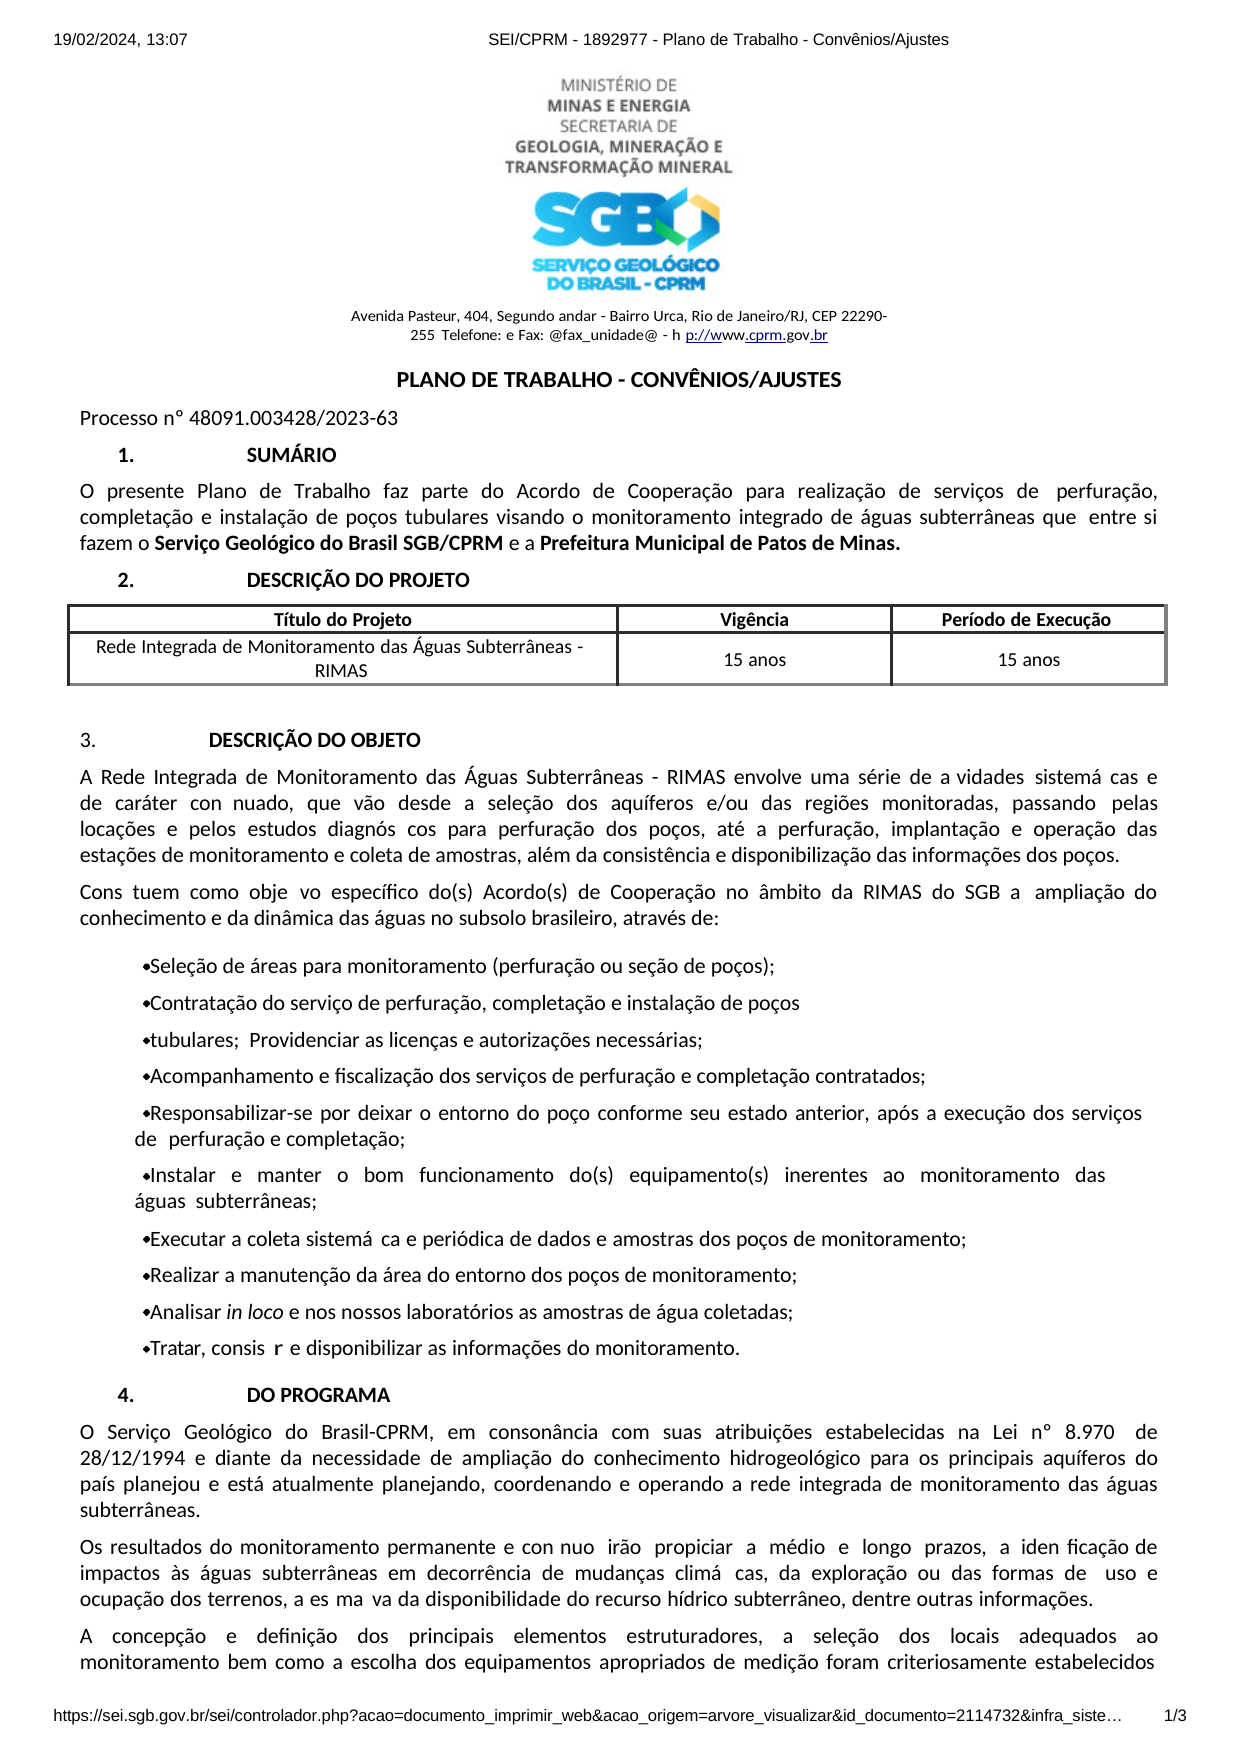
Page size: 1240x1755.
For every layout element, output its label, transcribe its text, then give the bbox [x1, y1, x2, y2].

table_cell 15 anos [893, 634, 1164, 683]
list Os resultados do monitoramento permanente e con nuo irão propiciar a médio e longo prazos, a iden ﬁcação de impactos às águas subterrâneas em decorrência de mudanças climá cas, da exploração ou das formas de uso e ocupação dos terrenos, a es ma va da disponibilidade do recurso hídrico subterrâneo, dentre outras informações. [42, 1533, 1158, 1612]
text Processo nº 48091.003428/2023-63 [79, 404, 1198, 431]
text Acompanhamento e ﬁscalização dos serviços de perfuração e completação contratados; [134, 1062, 1198, 1089]
list DESCRIÇÃO DO PROJETO [117, 567, 1198, 593]
table_cell 15 anos [619, 634, 890, 683]
text Avenida Pasteur, 404, Segundo andar - Bairro Urca, Rio de Janeiro/RJ, CEP 22290-255 Telefone: e Fax: @fax_unidade@ - h p://www.cprm.gov.br [339, 306, 899, 344]
list Cons tuem como obje vo especíﬁco do(s) Acordo(s) de Cooperação no âmbito da RIMAS do SGB a ampliação do conhecimento e da dinâmica das águas no subsolo brasileiro, através de: [42, 878, 1158, 931]
text Responsabilizar-se por deixar o entorno do poço conforme seu estado anterior, após a execução dos serviços de perfuração e completação; [134, 1099, 1158, 1151]
text Instalar e manter o bom funcionamento do(s) equipamento(s) inerentes ao monitoramento das águas subterrâneas; [134, 1162, 1158, 1214]
list DESCRIÇÃO DO OBJETO [79, 727, 1198, 753]
table_header Vigência [619, 607, 890, 631]
text Seleção de áreas para monitoramento (perfuração ou seção de poços); [134, 952, 1198, 979]
list O Serviço Geológico do Brasil-CPRM, em consonância com suas atribuições estabelecidas na Lei nº 8.970 de 28/12/1994 e diante da necessidade de ampliação do conhecimento hidrogeológico para os principais aquíferos do país planejou e está atualmente planejando, coordenando e operando a rede integrada de monitoramento das águas subterrâneas. [42, 1418, 1158, 1523]
table_cell Rede Integrada de Monitoramento das Águas Subterrâneas - RIMAS [70, 634, 616, 683]
table_header Título do Projeto [70, 607, 616, 631]
text Contratação do serviço de perfuração, completação e instalação de poços tubulares; Providenciar as licenças e autorizações necessárias; [134, 989, 880, 1052]
list DO PROGRAMA [117, 1382, 1198, 1408]
list O presente Plano de Trabalho faz parte do Acordo de Cooperação para realização de serviços de perfuração, completação e instalação de poços tubulares visando o monitoramento integrado de águas subterrâneas que entre si fazem o Serviço Geológico do Brasil SGB/CPRM e a Prefeitura Municipal de Patos de Minas. [42, 478, 1158, 556]
text Analisar in loco e nos nossos laboratórios as amostras de água coletadas; Tratar, consis r e disponibilizar as informações do monitoramento. [134, 1298, 831, 1361]
table_header Período de Execução [893, 607, 1164, 631]
text Executar a coleta sistemá ca e periódica de dados e amostras dos poços de monitoramento; Realizar a manutenção da área do entorno dos poços de monitoramento; [134, 1225, 1016, 1288]
list A concepção e deﬁnição dos principais elementos estruturadores, a seleção dos locais adequados ao monitoramento bem como a escolha dos equipamentos apropriados de medição foram criteriosamente estabelecidos [42, 1622, 1158, 1674]
list SUMÁRIO [117, 441, 1198, 467]
text PLANO DE TRABALHO - CONVÊNIOS/AJUSTES [339, 365, 899, 393]
list A Rede Integrada de Monitoramento das Águas Subterrâneas - RIMAS envolve uma série de a vidades sistemá cas e de caráter con nuado, que vão desde a seleção dos aquíferos e/ou das regiões monitoradas, passando pelas locações e pelos estudos diagnós cos para perfuração dos poços, até a perfuração, implantação e operação das estações de monitoramento e coleta de amostras, além da consistência e disponibilização das informações dos poços. [42, 763, 1158, 868]
